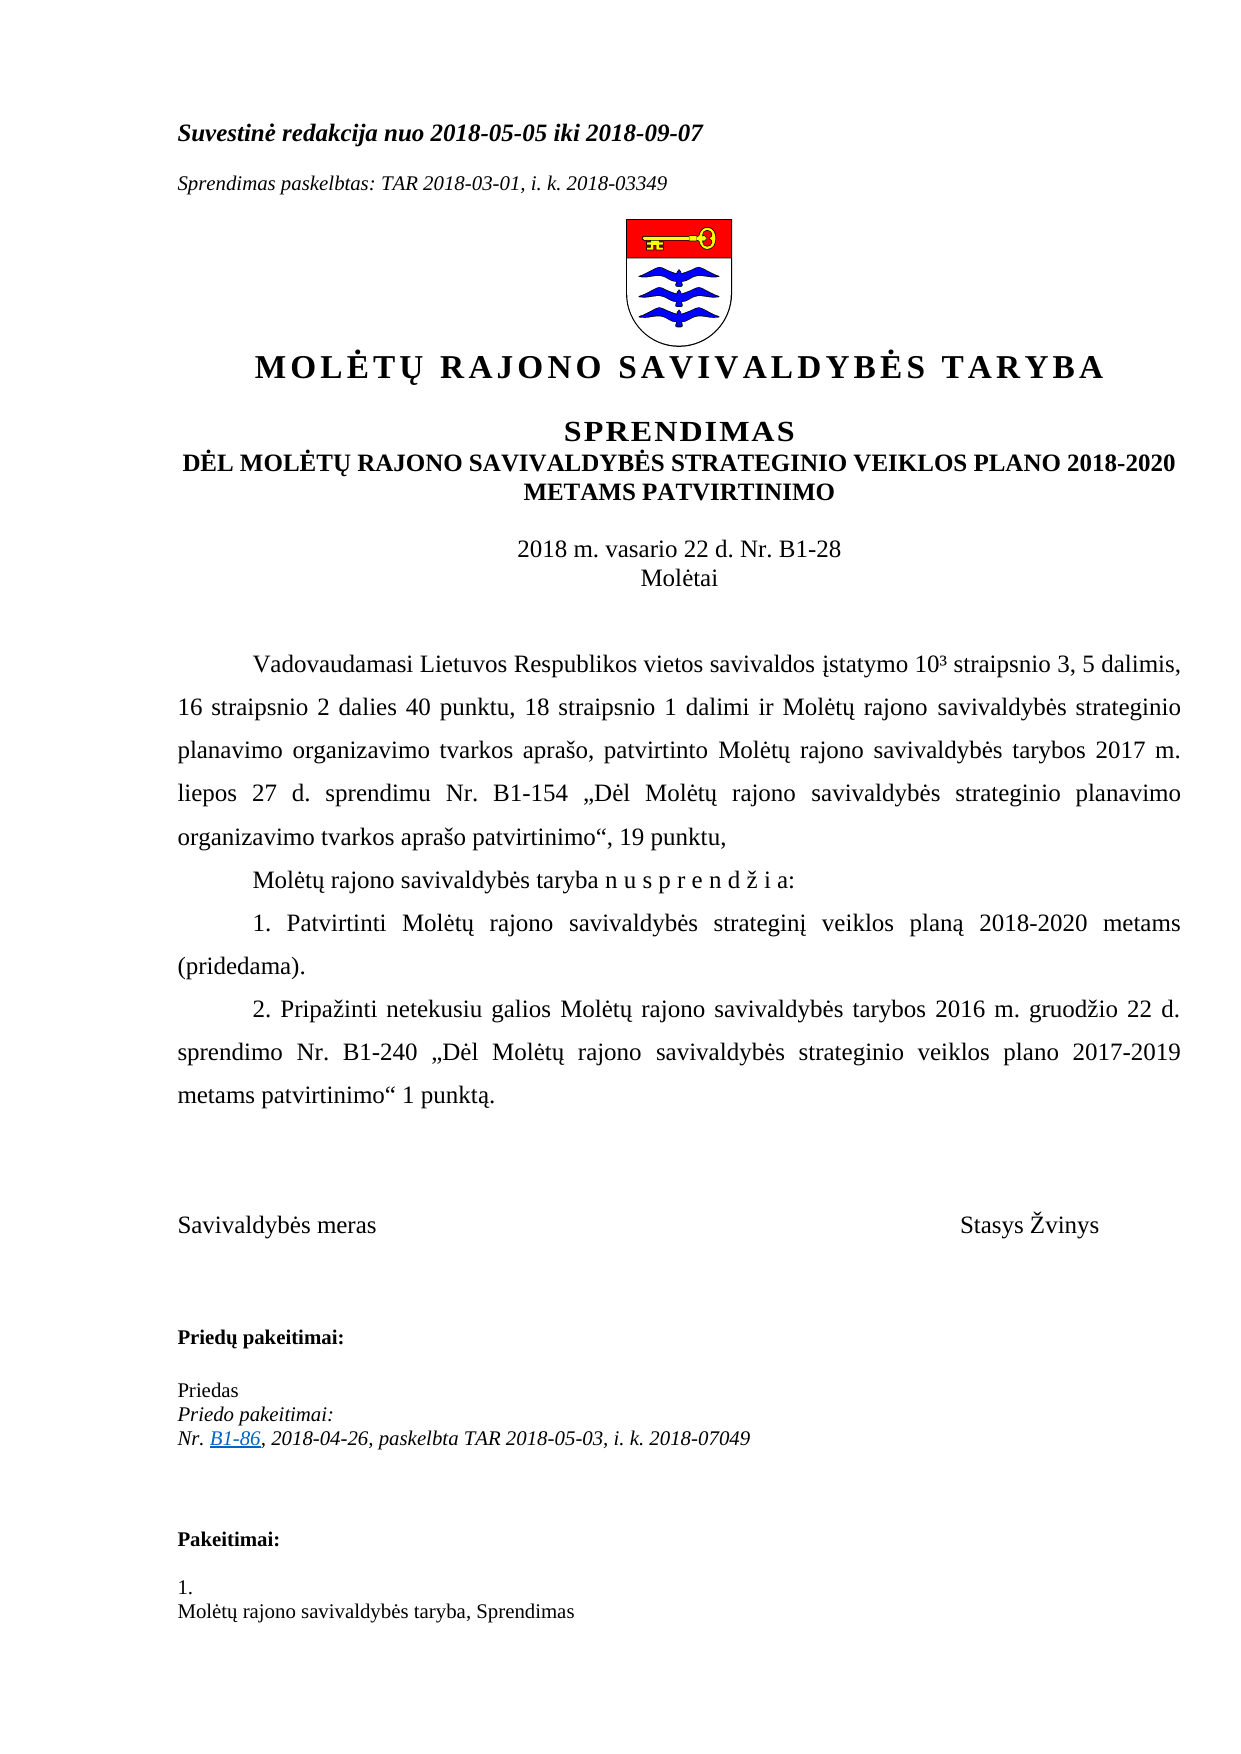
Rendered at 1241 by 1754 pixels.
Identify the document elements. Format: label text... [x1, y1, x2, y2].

text Molėtų rajono savivaldybės taryba [177, 347, 1181, 386]
text 2. Pripažinti netekusiu galios Molėtų rajono savivaldybės tarybos 2016 m. gruodžio 22 d. sprendimo Nr. B1-240 „Dėl Molėtų rajono savivaldybės strateginio veiklos plano 2017-2019 metams patvirtinimo“ 1 punktą. [177, 994, 1181, 1109]
text Nr. B1-86, 2018-04-26, paskelbta TAR 2018-05-03, i. k. 2018-07049 [177, 1426, 1181, 1450]
text 1. [177, 1575, 1181, 1599]
text Savivaldybės meras Stasys Žvinys [177, 1210, 1181, 1238]
text Vadovaudamasi Lietuvos Respublikos vietos savivaldos įstatymo 10³ straipsnio 3, 5 dalimis, 16 straipsnio 2 dalies 40 punktu, 18 straipsnio 1 dalimi ir Molėtų rajono savivaldybės strateginio planavimo organizavimo tvarkos aprašo, patvirtinto Molėtų rajono savivaldybės tarybos 2017 m. liepos 27 d. sprendimu Nr. B1-154 „Dėl Molėtų rajono savivaldybės strateginio planavimo organizavimo tvarkos aprašo patvirtinimo“, 19 punktu, [177, 649, 1181, 850]
text Suvestinė redakcija nuo 2018-05-05 iki 2018-09-07 [177, 118, 1181, 147]
text Dėl MOLĖTŲ RAJONO SAVIVALDYBĖS STRATEGINIO VEIKLOS PLANO 2018-2020 METAMS PATVIRTINIMO [177, 448, 1181, 534]
text 2018 m. vasario 22 d. Nr. B1-28 [177, 534, 1181, 563]
text Priedas [177, 1377, 1181, 1402]
text Molėtų rajono savivaldybės taryba, Sprendimas [177, 1599, 1181, 1623]
text Sprendimas paskelbtas: TAR 2018-03-01, i. k. 2018-03349 [177, 171, 1181, 195]
text SPRENDIMAS [177, 414, 1181, 448]
text Molėtų rajono savivaldybės taryba n u s p r e n d ž i a: [177, 865, 1181, 893]
text Priedų pakeitimai: [177, 1325, 1181, 1349]
text 1. Patvirtinti Molėtų rajono savivaldybės strateginį veiklos planą 2018-2020 metams (pridedama). [177, 908, 1181, 980]
text Molėtai [177, 563, 1181, 592]
text Priedo pakeitimai: [177, 1402, 1181, 1426]
text Pakeitimai: [177, 1527, 1181, 1551]
